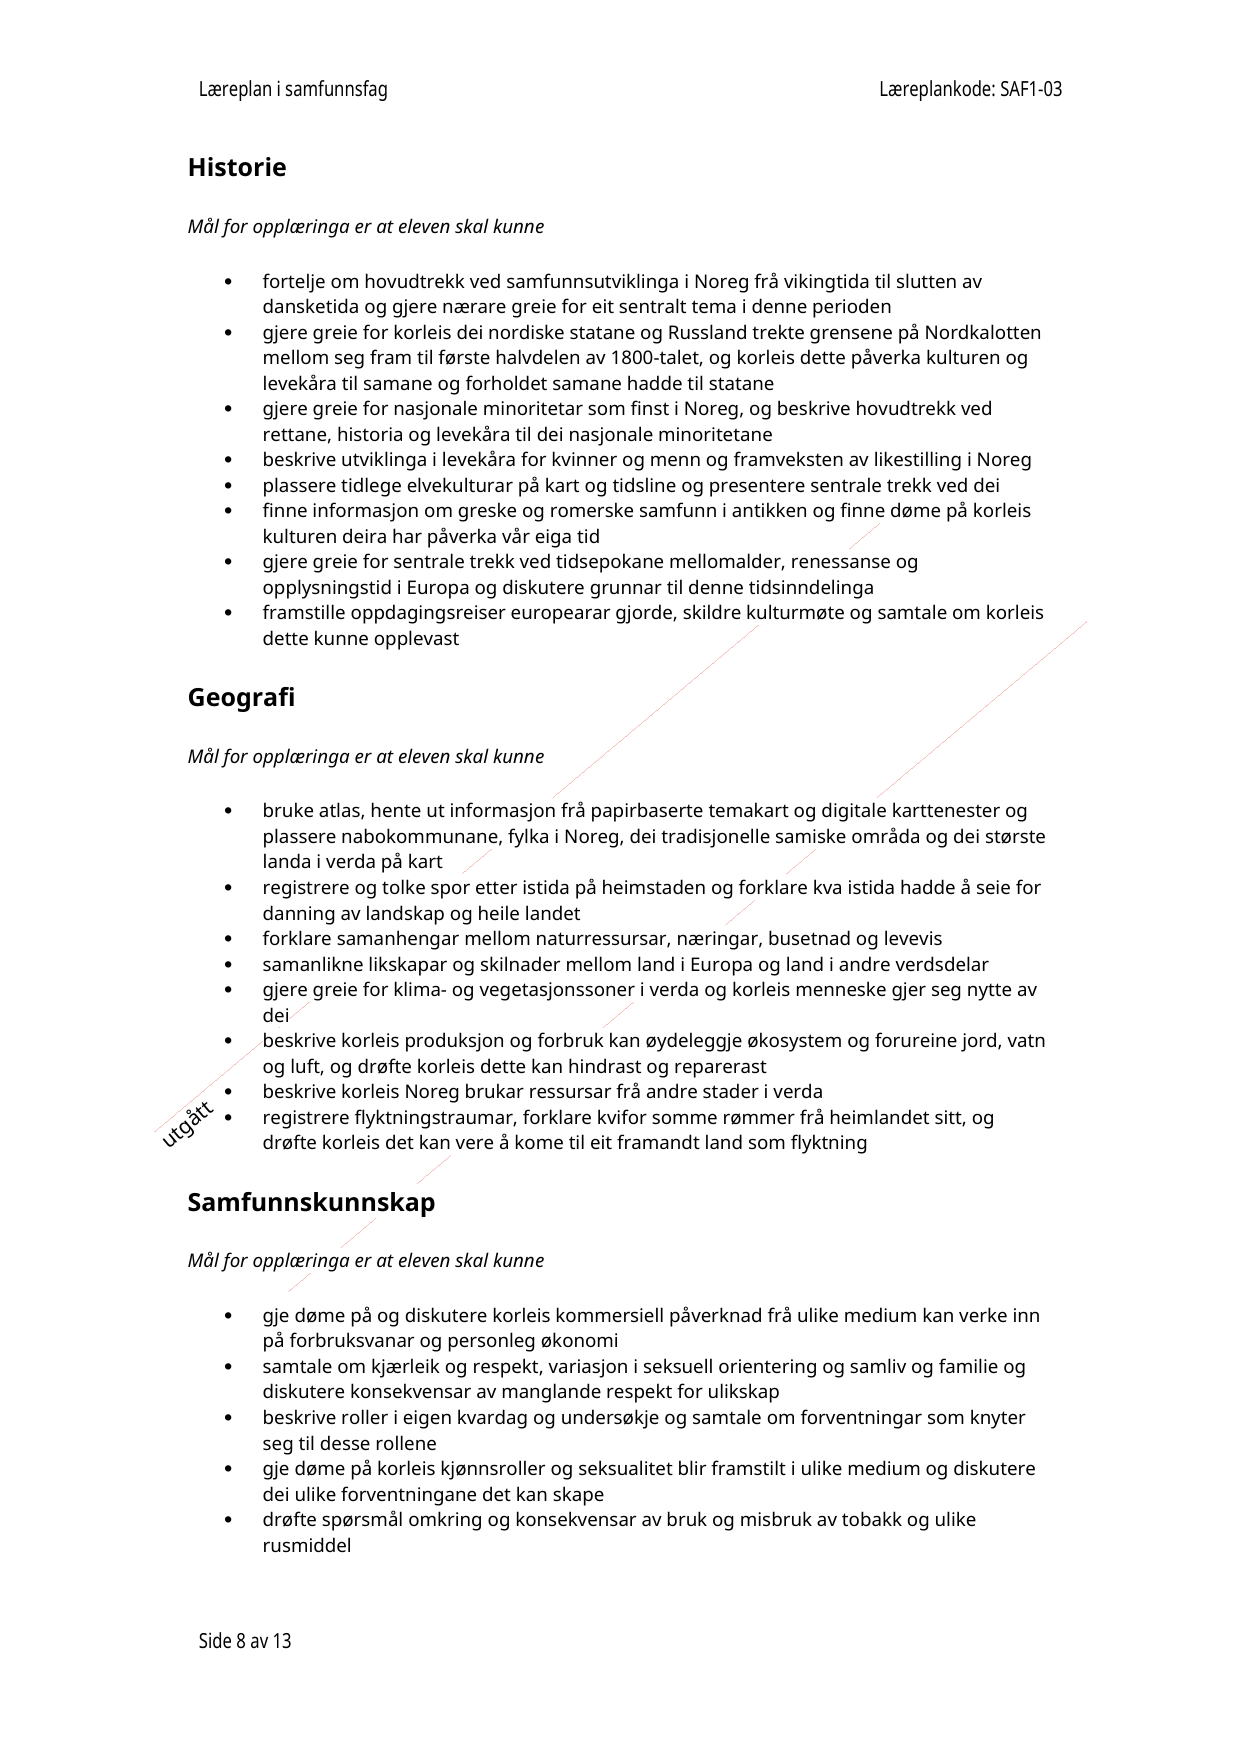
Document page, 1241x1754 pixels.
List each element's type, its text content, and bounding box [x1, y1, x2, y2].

list drøfte spørsmål omkring og konsekvensar av bruk og misbruk av tobakk og ulike rusmiddel [352, 1506, 1053, 1557]
list finne informasjon om greske og romerske samfunn i antikken og finne døme på korleis kulturen deira har påverka vår eiga tid [851, 498, 1053, 549]
list samtale om kjærleik og respekt, variasjon i seksuell orientering og samliv og familie og diskutere konsekvensar av manglande respekt for ulikskap [780, 1353, 1053, 1404]
list gjere greie for klima- og vegetasjonssoner i verda og korleis menneske gjer seg nytte av dei [225, 976, 263, 1027]
list framstille oppdagingsreiser europearar gjorde, skildre kulturmøte og samtale om korleis dette kunne opplevast [464, 625, 757, 651]
list gjere greie for nasjonale minoritetar som finst i Noreg, og beskrive hovudtrekk ved rettane, historia og levekåra til dei nasjonale minoritetane [773, 396, 1053, 447]
subtitle Geografi [654, 680, 1015, 714]
list beskrive korleis Noreg brukar ressursar frå andre stader i verda [225, 1078, 541, 1104]
subtitle Samfunnskunnskap [436, 1184, 1053, 1218]
list gjere greie for sentrale trekk ved tidsepokane mellomalder, renessanse og opplysningstid i Europa og diskutere grunnar til denne tidsinndelinga [874, 549, 1053, 600]
text Mål for opplæringa er at eleven skal kunne [551, 213, 1053, 239]
text Mål for opplæringa er at eleven skal kunne [342, 1247, 1053, 1273]
list bruke atlas, hente ut informasjon frå papirbaserte temakart og digitale karttenester og plassere nabokommunane, fylka i Noreg, dei tradisjonelle samiske områda og dei største landa i verda på kart [463, 849, 814, 874]
list registrere og tolke spor etter istida på heimstaden og forklare kva istida hadde å seie for danning av landskap og heile landet [727, 874, 1053, 925]
list registrere flyktningstraumar, forklare kvifor somme rømmer frå heimlandet sitt, og drøfte korleis det kan vere å kome til eit framandt land som flyktning [482, 1104, 1053, 1155]
list drøfte spørsmål omkring og konsekvensar av bruk og misbruk av tobakk og ulike rusmiddel [225, 1506, 263, 1557]
list finne informasjon om greske og romerske samfunn i antikken og finne døme på korleis kulturen deira har påverka vår eiga tid [600, 523, 878, 549]
list gjere greie for korleis dei nordiske statane og Russland trekte grensene på Nordkalotten mellom seg fram til første halvdelen av 1800-talet, og korleis dette påverka kulturen og levekåra til samane og forholdet samane hadde til statane [225, 319, 1053, 396]
list gje døme på og diskutere korleis kommersiell påverknad frå ulike medium kan verke inn på forbruksvanar og personleg økonomi [619, 1302, 1053, 1353]
list gjere greie for klima- og vegetasjonssoner i verda og korleis menneske gjer seg nytte av dei [289, 1002, 632, 1027]
list forklare samanhengar mellom naturressursar, næringar, busetnad og levevis [943, 925, 1053, 951]
list fortelje om hovudtrekk ved samfunnsutviklinga i Noreg frå vikingtida til slutten av dansketida og gjere nærare greie for eit sentralt tema i denne perioden [225, 268, 1053, 319]
list gje døme på korleis kjønnsroller og seksualitet blir framstilt i ulike medium og diskutere dei ulike forventningane det kan skape [604, 1455, 1053, 1506]
list beskrive korleis Noreg brukar ressursar frå andre stader i verda [543, 1078, 1053, 1104]
list bruke atlas, hente ut informasjon frå papirbaserte temakart og digitale karttenester og plassere nabokommunane, fylka i Noreg, dei tradisjonelle samiske områda og dei største landa i verda på kart [788, 798, 1053, 874]
list beskrive roller i eigen kvardag og undersøkje og samtale om forventningar som knyter seg til desse rollene [437, 1404, 1053, 1455]
text Mål for opplæringa er at eleven skal kunne [588, 743, 940, 769]
subtitle Geografi [978, 680, 1053, 714]
list registrere og tolke spor etter istida på heimstaden og forklare kva istida hadde å seie for danning av landskap og heile landet [581, 900, 753, 925]
list framstille oppdagingsreiser europearar gjorde, skildre kulturmøte og samtale om korleis dette kunne opplevast [729, 600, 1053, 651]
subtitle Geografi [295, 680, 691, 714]
list gjere greie for klima- og vegetasjonssoner i verda og korleis menneske gjer seg nytte av dei [605, 976, 1053, 1027]
text Mål for opplæringa er at eleven skal kunne [913, 743, 1053, 769]
list registrere flyktningstraumar, forklare kvifor somme rømmer frå heimlandet sitt, og drøfte korleis det kan vere å kome til eit framandt land som flyktning [225, 1104, 480, 1155]
subtitle Historie [287, 150, 1053, 184]
text Mål for opplæringa er at eleven skal kunne [551, 743, 616, 769]
list beskrive korleis produksjon og forbruk kan øydeleggje økosystem og forureine jord, vatn og luft, og drøfte korleis dette kan hindrast og reparerast [604, 1027, 1053, 1078]
